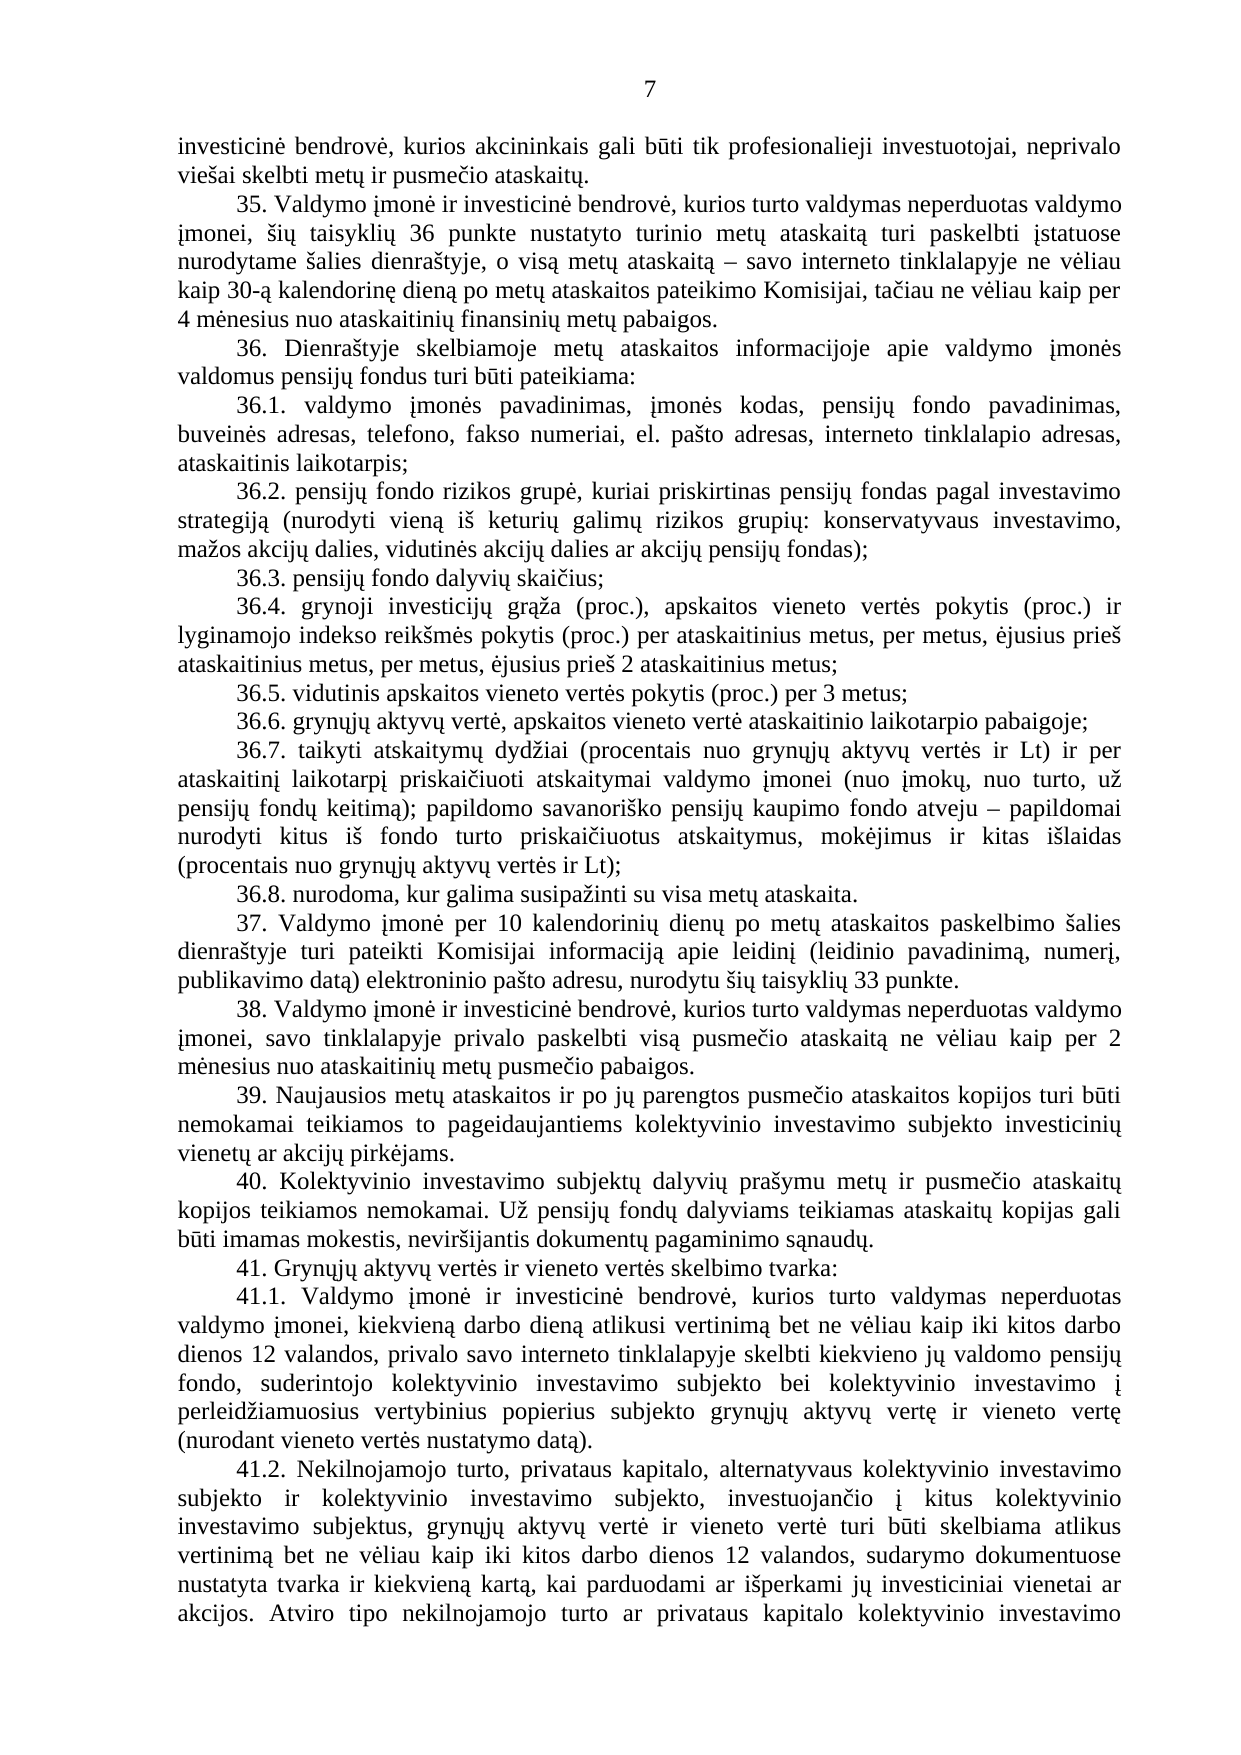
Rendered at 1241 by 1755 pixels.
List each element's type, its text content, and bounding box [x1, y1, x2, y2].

text 36.3. pensijų fondo dalyvių skaičius; [177, 563, 1122, 591]
text 36.5. vidutinis apskaitos vieneto vertės pokytis (proc.) per 3 metus; [177, 678, 1122, 706]
text investicinė bendrovė, kurios akcininkais gali būti tik profesionalieji investuotojai, neprivalo viešai skelbti metų ir pusmečio ataskaitų. [177, 131, 1122, 189]
text 36. Dienraštyje skelbiamoje metų ataskaitos informacijoje apie valdymo įmonės valdomus pensijų fondus turi būti pateikiama: [177, 333, 1122, 390]
text 40. Kolektyvinio investavimo subjektų dalyvių prašymu metų ir pusmečio ataskaitų kopijos teikiamos nemokamai. Už pensijų fondų dalyviams teikiamas ataskaitų kopijas gali būti imamas mokestis, neviršijantis dokumentų pagaminimo sąnaudų. [177, 1166, 1122, 1253]
text 36.6. grynųjų aktyvų vertė, apskaitos vieneto vertė ataskaitinio laikotarpio pabaigoje; [177, 706, 1122, 735]
text 36.8. nurodoma, kur galima susipažinti su visa metų ataskaita. [177, 879, 1122, 908]
text 35. Valdymo įmonė ir investicinė bendrovė, kurios turto valdymas neperduotas valdymo įmonei, šių taisyklių 36 punkte nustatyto turinio metų ataskaitą turi paskelbti įstatuose nurodytame šalies dienraštyje, o visą metų ataskaitą – savo interneto tinklalapyje ne vėliau kaip 30-ą kalendorinę dieną po metų ataskaitos pateikimo Komisijai, tačiau ne vėliau kaip per 4 mėnesius nuo ataskaitinių finansinių metų pabaigos. [177, 189, 1122, 333]
text 36.1. valdymo įmonės pavadinimas, įmonės kodas, pensijų fondo pavadinimas, buveinės adresas, telefono, fakso numeriai, el. pašto adresas, interneto tinklalapio adresas, ataskaitinis laikotarpis; [177, 390, 1122, 476]
text 38. Valdymo įmonė ir investicinė bendrovė, kurios turto valdymas neperduotas valdymo įmonei, savo tinklalapyje privalo paskelbti visą pusmečio ataskaitą ne vėliau kaip per 2 mėnesius nuo ataskaitinių metų pusmečio pabaigos. [177, 994, 1122, 1080]
text 41.2. Nekilnojamojo turto, privataus kapitalo, alternatyvaus kolektyvinio investavimo subjekto ir kolektyvinio investavimo subjekto, investuojančio į kitus kolektyvinio investavimo subjektus, grynųjų aktyvų vertė ir vieneto vertė turi būti skelbiama atlikus vertinimą bet ne vėliau kaip iki kitos darbo dienos 12 valandos, sudarymo dokumentuose nustatyta tvarka ir kiekvieną kartą, kai parduodami ar išperkami jų investiciniai vienetai ar akcijos. Atviro tipo nekilnojamojo turto ar privataus kapitalo kolektyvinio investavimo [177, 1454, 1122, 1626]
text 39. Naujausios metų ataskaitos ir po jų parengtos pusmečio ataskaitos kopijos turi būti nemokamai teikiamos to pageidaujantiems kolektyvinio investavimo subjekto investicinių vienetų ar akcijų pirkėjams. [177, 1080, 1122, 1166]
text 41. Grynųjų aktyvų vertės ir vieneto vertės skelbimo tvarka: [177, 1253, 1122, 1281]
text 36.2. pensijų fondo rizikos grupė, kuriai priskirtinas pensijų fondas pagal investavimo strategiją (nurodyti vieną iš keturių galimų rizikos grupių: konservatyvaus investavimo, mažos akcijų dalies, vidutinės akcijų dalies ar akcijų pensijų fondas); [177, 476, 1122, 563]
text 41.1. Valdymo įmonė ir investicinė bendrovė, kurios turto valdymas neperduotas valdymo įmonei, kiekvieną darbo dieną atlikusi vertinimą bet ne vėliau kaip iki kitos darbo dienos 12 valandos, privalo savo interneto tinklalapyje skelbti kiekvieno jų valdomo pensijų fondo, suderintojo kolektyvinio investavimo subjekto bei kolektyvinio investavimo į perleidžiamuosius vertybinius popierius subjekto grynųjų aktyvų vertę ir vieneto vertę (nurodant vieneto vertės nustatymo datą). [177, 1281, 1122, 1454]
text 36.7. taikyti atskaitymų dydžiai (procentais nuo grynųjų aktyvų vertės ir Lt) ir per ataskaitinį laikotarpį priskaičiuoti atskaitymai valdymo įmonei (nuo įmokų, nuo turto, už pensijų fondų keitimą); papildomo savanoriško pensijų kaupimo fondo atveju – papildomai nurodyti kitus iš fondo turto priskaičiuotus atskaitymus, mokėjimus ir kitas išlaidas (procentais nuo grynųjų aktyvų vertės ir Lt); [177, 735, 1122, 879]
text 37. Valdymo įmonė per 10 kalendorinių dienų po metų ataskaitos paskelbimo šalies dienraštyje turi pateikti Komisijai informaciją apie leidinį (leidinio pavadinimą, numerį, publikavimo datą) elektroninio pašto adresu, nurodytu šių taisyklių 33 punkte. [177, 908, 1122, 994]
text 36.4. grynoji investicijų grąža (proc.), apskaitos vieneto vertės pokytis (proc.) ir lyginamojo indekso reikšmės pokytis (proc.) per ataskaitinius metus, per metus, ėjusius prieš ataskaitinius metus, per metus, ėjusius prieš 2 ataskaitinius metus; [177, 591, 1122, 678]
